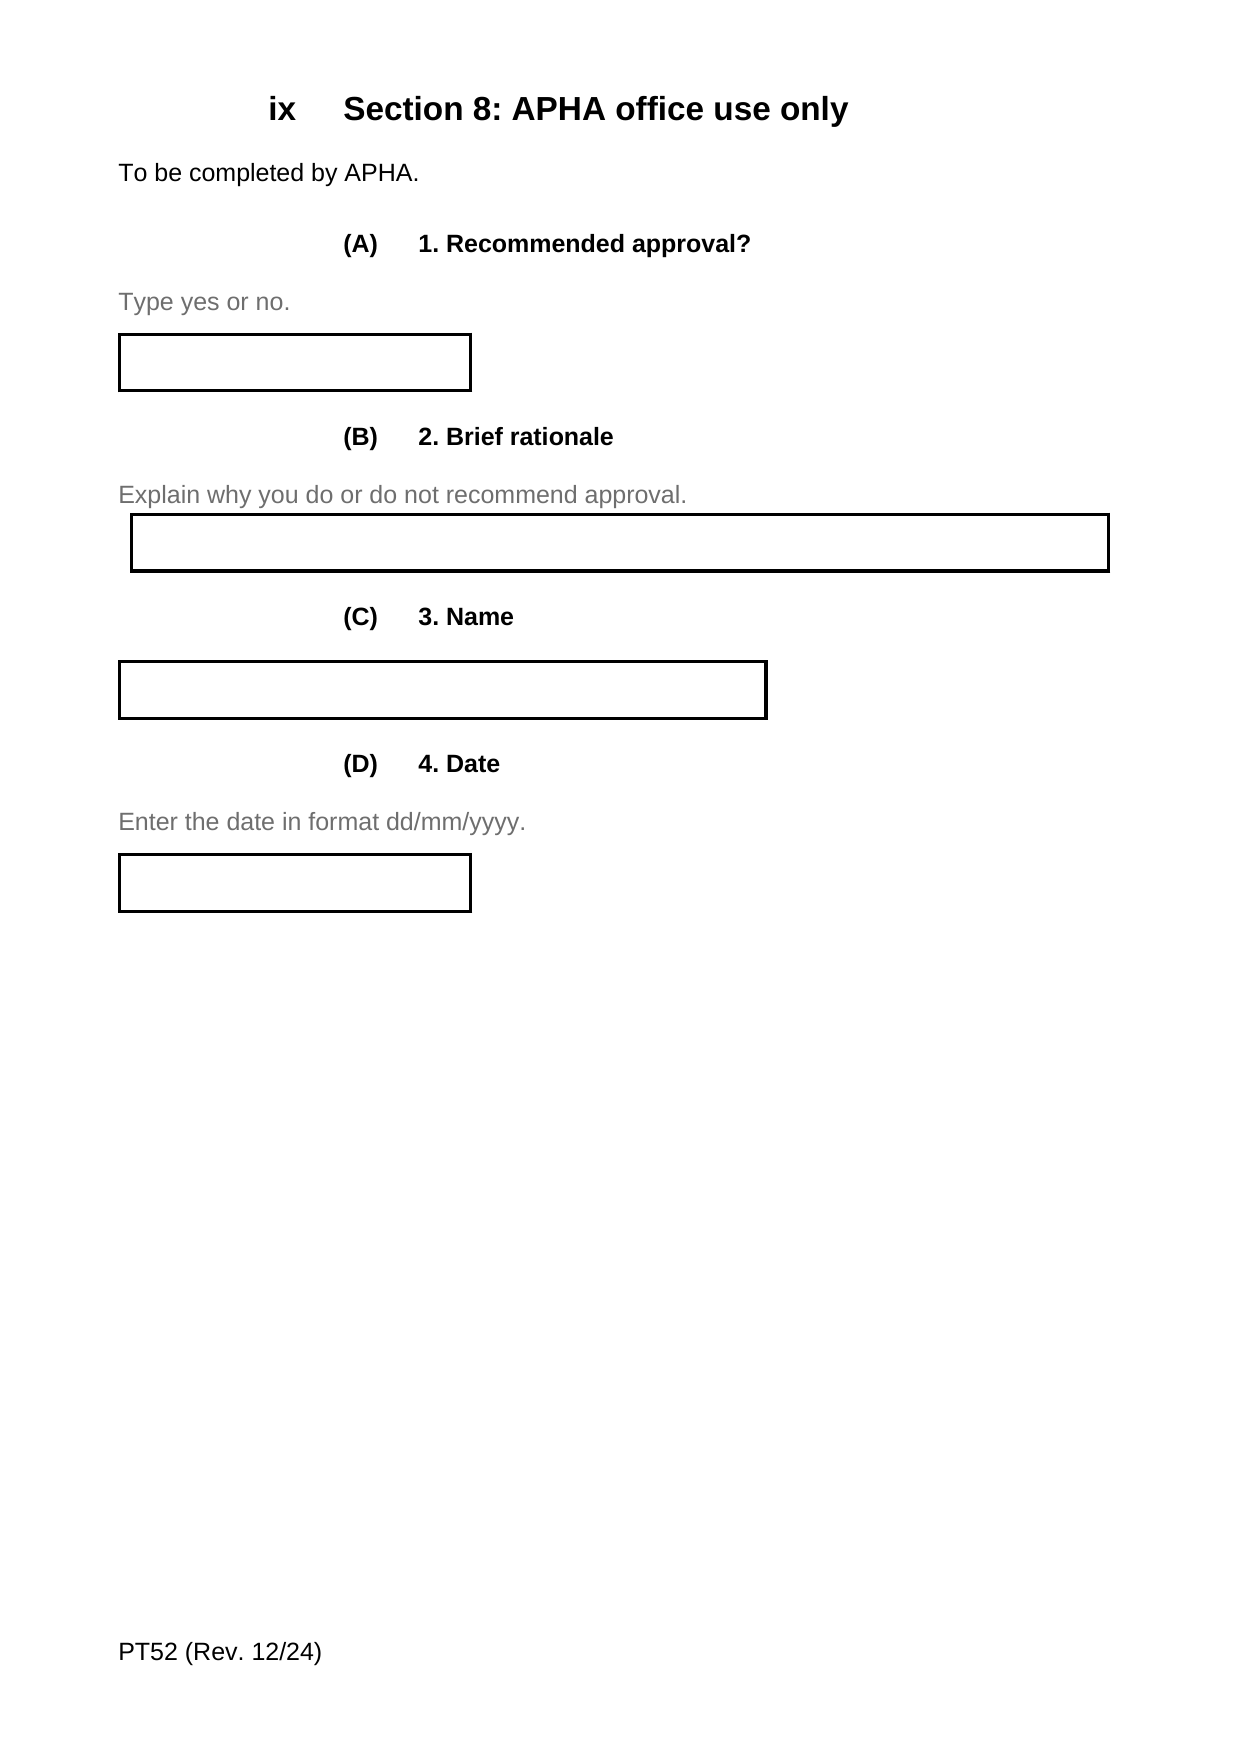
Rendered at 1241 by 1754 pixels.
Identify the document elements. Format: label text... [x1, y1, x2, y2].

text Enter the date in format dd/mm/yyyy. [118, 807, 1122, 836]
text Explain why you do or do not recommend approval. [118, 480, 1122, 508]
subtitle 2. Brief rationale [343, 422, 1122, 450]
subtitle Section 8: APHA office use only [268, 89, 1122, 128]
text To be completed by APHA. [118, 158, 1122, 187]
subtitle 1. Recommended approval? [343, 229, 1122, 258]
text Type yes or no. [118, 287, 1122, 316]
subtitle 3. Name [343, 602, 1122, 631]
subtitle 4. Date [343, 749, 1122, 778]
